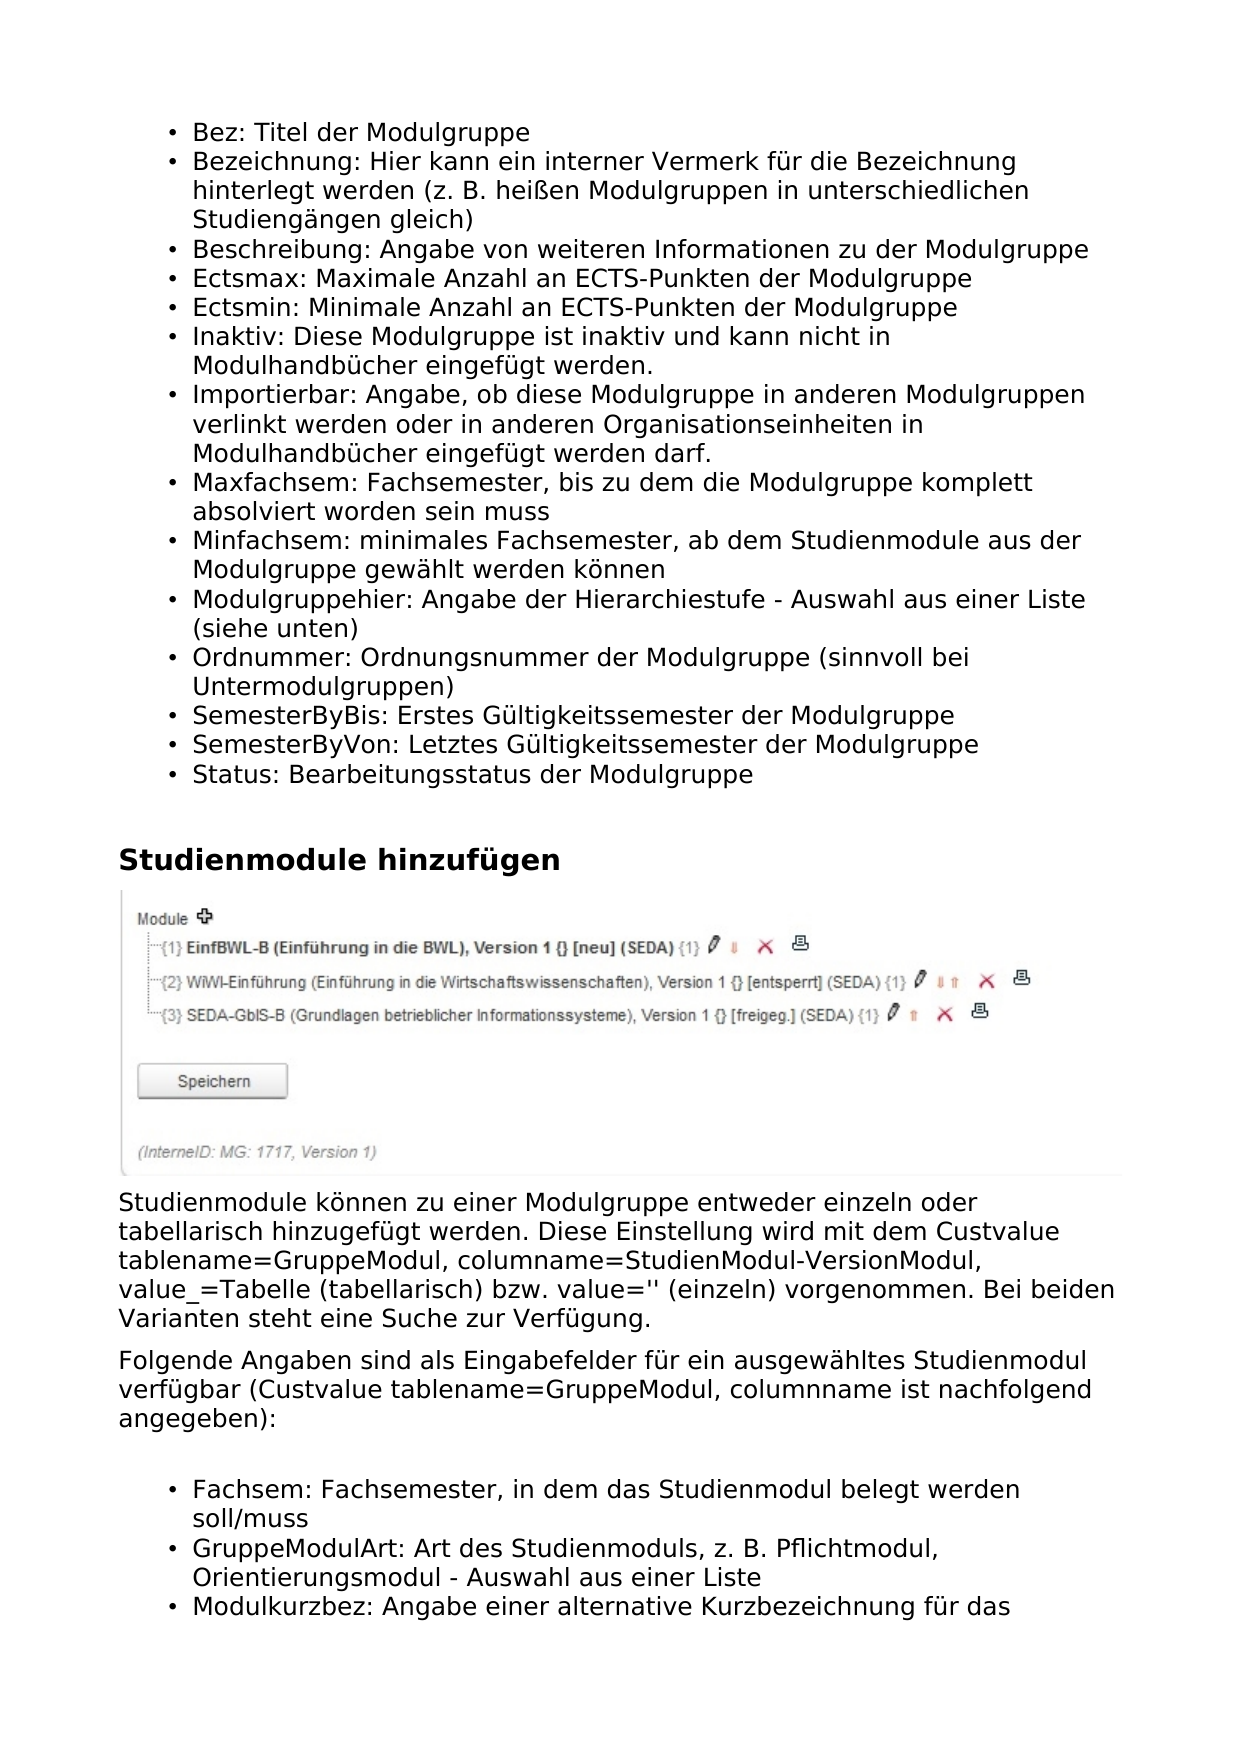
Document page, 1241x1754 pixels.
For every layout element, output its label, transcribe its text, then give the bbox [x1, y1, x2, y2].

list Minfachsem: minimales Fachsemester, ab dem Studienmodule aus der Modulgruppe gewählt werden können [177, 526, 1122, 585]
picture [118, 890, 1123, 1176]
list Status: Bearbeitungsstatus der Modulgruppe [177, 760, 1122, 789]
text Studienmodule können zu einer Modulgruppe entweder einzeln oder tabellarisch hinzugefügt werden. Diese Einstellung wird mit dem Custvalue tablename=GruppeModul, columname=StudienModul-VersionModul, value_=Tabelle (tabellarisch) bzw. value='' (einzeln) vorgenommen. Bei beiden Varianten steht eine Suche zur Verfügung. [118, 1188, 1122, 1333]
list Ectsmax: Maximale Anzahl an ECTS-Punkten der Modulgruppe [177, 264, 1122, 293]
text Folgende Angaben sind als Eingabefelder für ein ausgewähltes Studienmodul verfügbar (Custvalue tablename=GruppeModul, columnname ist nachfolgend angegeben): [118, 1346, 1122, 1433]
list Fachsem: Fachsemester, in dem das Studienmodul belegt werden soll/muss [177, 1476, 1122, 1534]
list Bez: Titel der Modulgruppe [177, 118, 1122, 147]
list Inaktiv: Diese Modulgruppe ist inaktiv und kann nicht in Modulhandbücher eingefügt werden. [177, 322, 1122, 381]
list Bezeichnung: Hier kann ein interner Vermerk für die Bezeichnung hinterlegt werden (z. B. heißen Modulgruppen in unterschiedlichen Studiengängen gleich) [177, 147, 1122, 235]
list Modulkurzbez: Angabe einer alternative Kurzbezeichnung für das [177, 1592, 1122, 1621]
list Ectsmin: Minimale Anzahl an ECTS-Punkten der Modulgruppe [177, 293, 1122, 322]
list Modulgruppehier: Angabe der Hierarchiestufe - Auswahl aus einer Liste (siehe unten) [177, 585, 1122, 643]
list GruppeModulArt: Art des Studienmoduls, z. B. Pflichtmodul, Orientierungsmodul - Auswahl aus einer Liste [177, 1534, 1122, 1592]
subtitle Studienmodule hinzufügen [118, 843, 1122, 877]
list SemesterByBis: Erstes Gültigkeitssemester der Modulgruppe [177, 701, 1122, 731]
list Beschreibung: Angabe von weiteren Informationen zu der Modulgruppe [177, 235, 1122, 264]
list Ordnummer: Ordnungsnummer der Modulgruppe (sinnvoll bei Untermodulgruppen) [177, 643, 1122, 701]
list Importierbar: Angabe, ob diese Modulgruppe in anderen Modulgruppen verlinkt werden oder in anderen Organisationseinheiten in Modulhandbücher eingefügt werden darf. [177, 381, 1122, 468]
list SemesterByVon: Letztes Gültigkeitssemester der Modulgruppe [177, 731, 1122, 760]
list Maxfachsem: Fachsemester, bis zu dem die Modulgruppe komplett absolviert worden sein muss [177, 468, 1122, 526]
